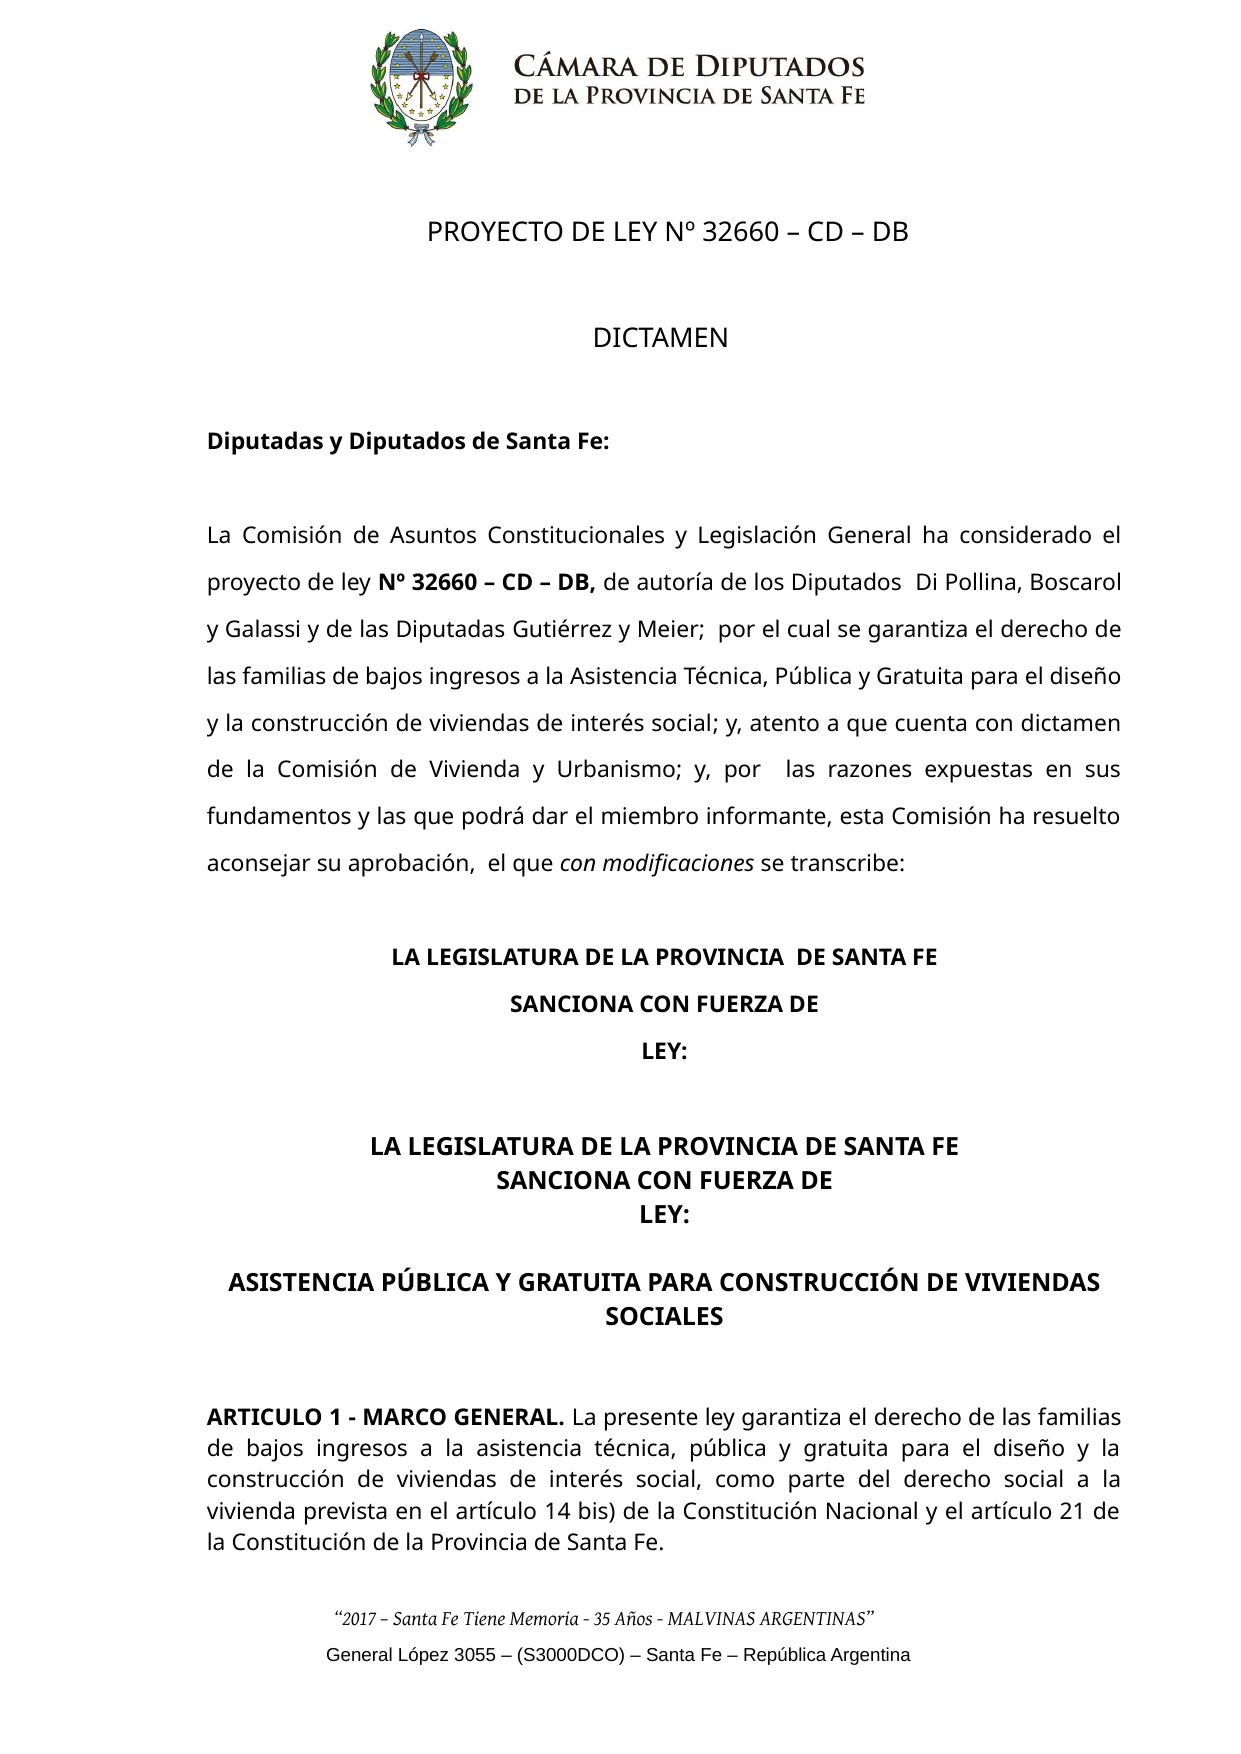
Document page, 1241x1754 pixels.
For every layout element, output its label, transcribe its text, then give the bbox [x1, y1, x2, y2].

text SANCIONA CON FUERZA DE [207, 988, 1122, 1019]
text LA LEGISLATURA DE LA PROVINCIA DE SANTA FE [207, 1128, 1122, 1162]
text DICTAMEN [207, 319, 1122, 356]
text LEY: [207, 1035, 1122, 1066]
text ASISTENCIA PÚBLICA Y GRATUITA PARA CONSTRUCCIÓN DE VIVIENDAS SOCIALES [207, 1265, 1122, 1333]
text LEY: [207, 1197, 1122, 1231]
picture [370, 29, 865, 151]
subtitle Diputadas y Diputados de Santa Fe: [207, 425, 1122, 457]
text ARTICULO 1 - MARCO GENERAL. La presente ley garantiza el derecho de las familias de bajos ingresos a la asistencia técnica, pública y gratuita para el diseño y la construcción de viviendas de interés social, como parte del derecho social a la vivienda prevista en el artículo 14 bis) de la Constitución Nacional y el artículo 21 de la Constitución de la Provincia de Santa Fe. [207, 1401, 1122, 1557]
text LA LEGISLATURA DE LA PROVINCIA DE SANTA FE [207, 941, 1122, 972]
text La Comisión de Asuntos Constitucionales y Legislación General ha considerado el proyecto de ley Nº 32660 – CD – DB, de autoría de los Diputados Di Pollina, Boscarol y Galassi y de las Diputadas Gutiérrez y Meier; por el cual se garantiza el derecho de las familias de bajos ingresos a la Asistencia Técnica, Pública y Gratuita para el diseño y la construcción de viviendas de interés social; y, atento a que cuenta con dictamen de la Comisión de Vivienda y Urbanismo; y, por las razones expuestas en sus fundamentos y las que podrá dar el miembro informante, esta Comisión ha resuelto aconsejar su aprobación, el que con modificaciones se transcribe: [207, 519, 1122, 878]
text SANCIONA CON FUERZA DE [207, 1162, 1122, 1197]
text PROYECTO DE LEY Nº 32660 – CD – DB [207, 213, 1122, 249]
